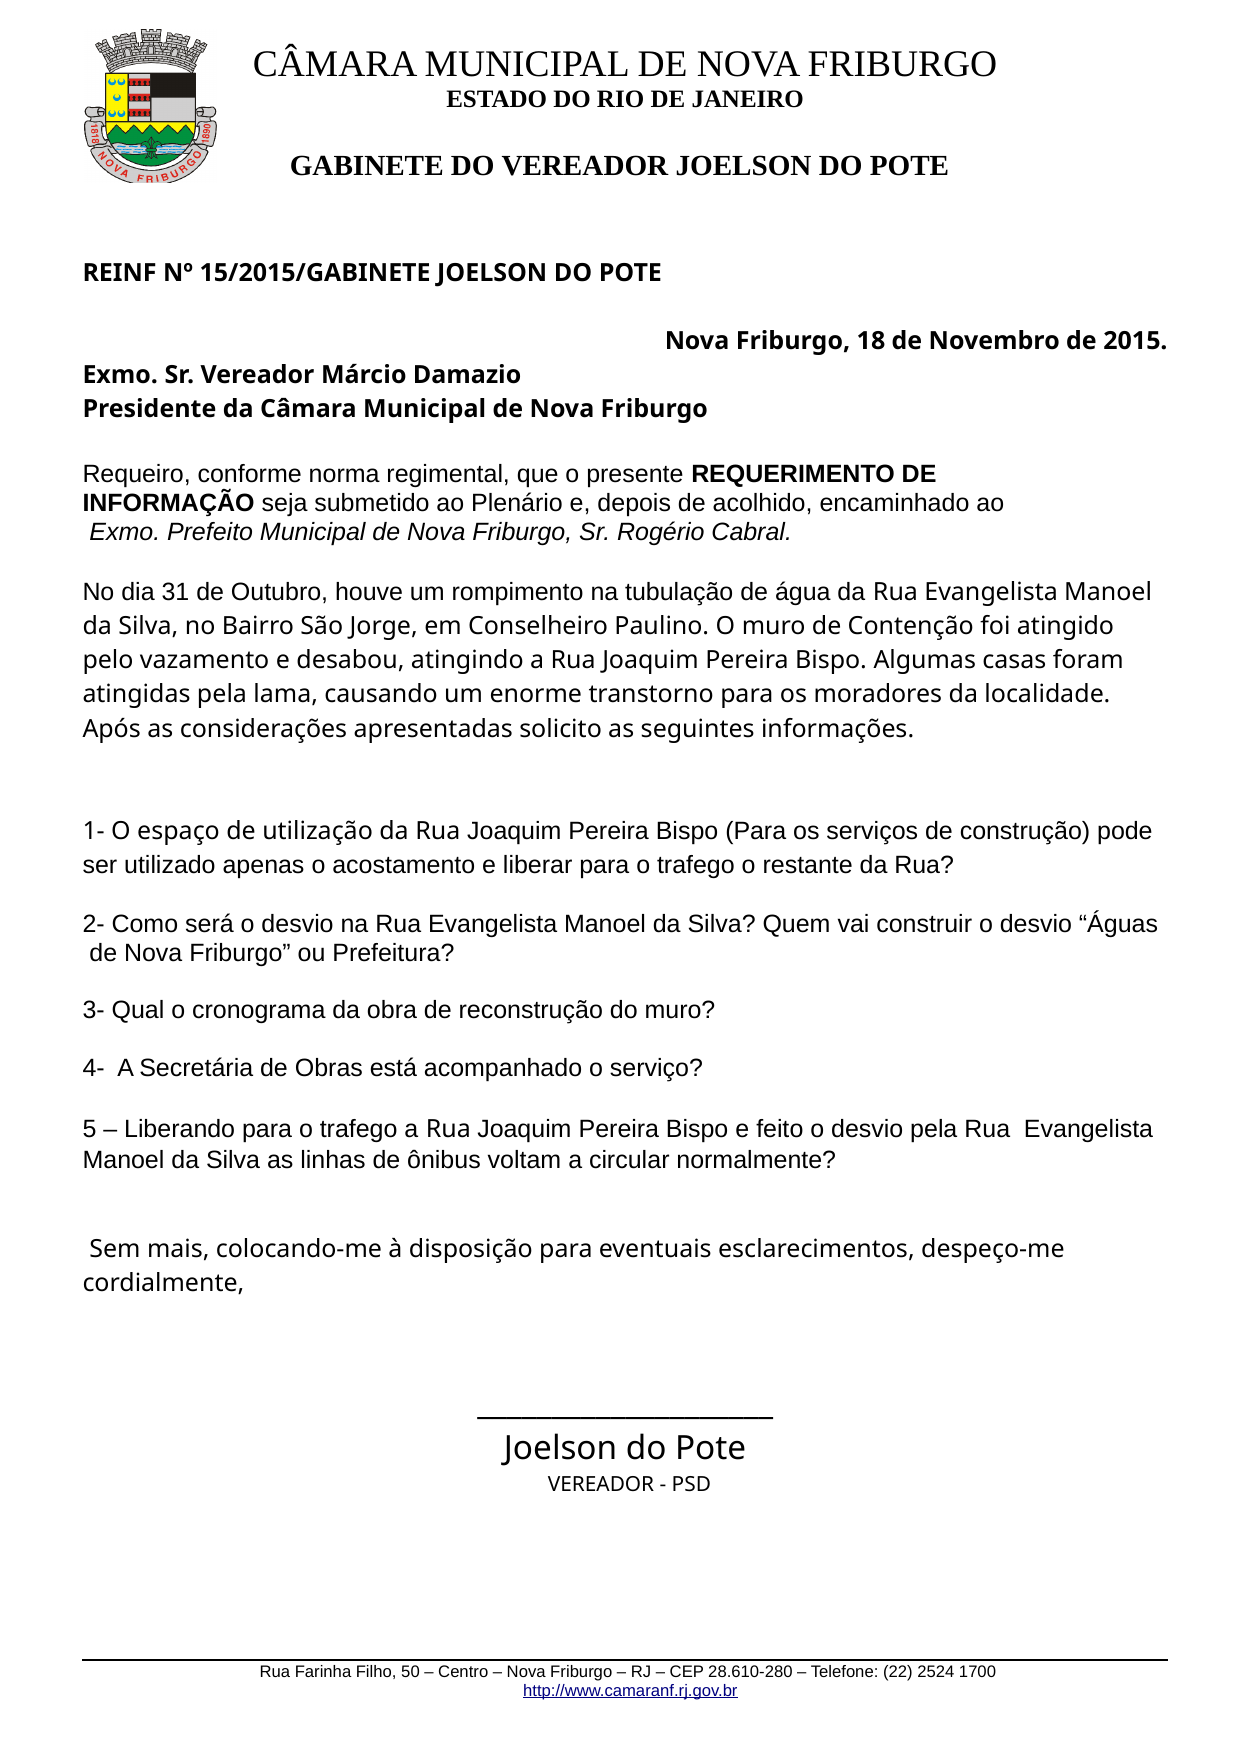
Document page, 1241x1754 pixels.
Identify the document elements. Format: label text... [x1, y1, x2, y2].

text 5 – Liberando para o trafego a Rua Joaquim Pereira Bispo e feito o desvio pela Rua Evangelista Manoel da Silva as linhas de ônibus voltam a circular normalmente? [82, 1111, 1168, 1173]
text 2- Como será o desvio na Rua Evangelista Manoel da Silva? Quem vai construir o desvio “Águas [82, 909, 1168, 938]
text GABINETE DO VEREADOR JOELSON DO POTE [218, 148, 1168, 182]
text Joelson do Pote [82, 1424, 1168, 1469]
text Sem mais, colocando-me à disposição para eventuais esclarecimentos, despeço-me [82, 1231, 1168, 1265]
text de Nova Friburgo” ou Prefeitura? [82, 938, 1168, 967]
text 4- A Secretária de Obras está acompanhado o serviço? [82, 1053, 1168, 1082]
text cordialmente, [82, 1265, 1168, 1299]
text INFORMAÇÃO seja submetido ao Plenário e, depois de acolhido, encaminhado ao [82, 488, 1168, 516]
text Exmo. Prefeito Municipal de Nova Friburgo, Sr. Rogério Cabral. [82, 516, 1168, 545]
text ____________________ [82, 1378, 1168, 1424]
text VEREADOR - PSD [82, 1469, 1168, 1498]
text Exmo. Sr. Vereador Márcio Damazio [82, 357, 1168, 391]
text 3- Qual o cronograma da obra de reconstrução do muro? [82, 996, 1168, 1024]
text REINF Nº 15/2015/GABINETE JOELSON DO POTE [82, 254, 1168, 289]
text Presidente da Câmara Municipal de Nova Friburgo [82, 391, 1168, 425]
text Requeiro, conforme norma regimental, que o presente REQUERIMENTO DE [82, 459, 1168, 488]
text Nova Friburgo, 18 de Novembro de 2015. [82, 323, 1168, 357]
text No dia 31 de Outubro, houve um rompimento na tubulação de água da Rua Evangelista Manoel da Silva, no Bairro São Jorge, em Conselheiro Paulino. O muro de Contenção foi atingido pelo vazamento e desabou, atingindo a Rua Joaquim Pereira Bispo. Algumas casas foram atingidas pela lama, causando um enorme transtorno para os moradores da localidade. Após as considerações apresentadas solicito as seguintes informações. [82, 574, 1168, 744]
text 1- O espaço de utilização da Rua Joaquim Pereira Bispo (Para os serviços de construção) pode ser utilizado apenas o acostamento e liberar para o trafego o restante da Rua? [82, 812, 1168, 881]
